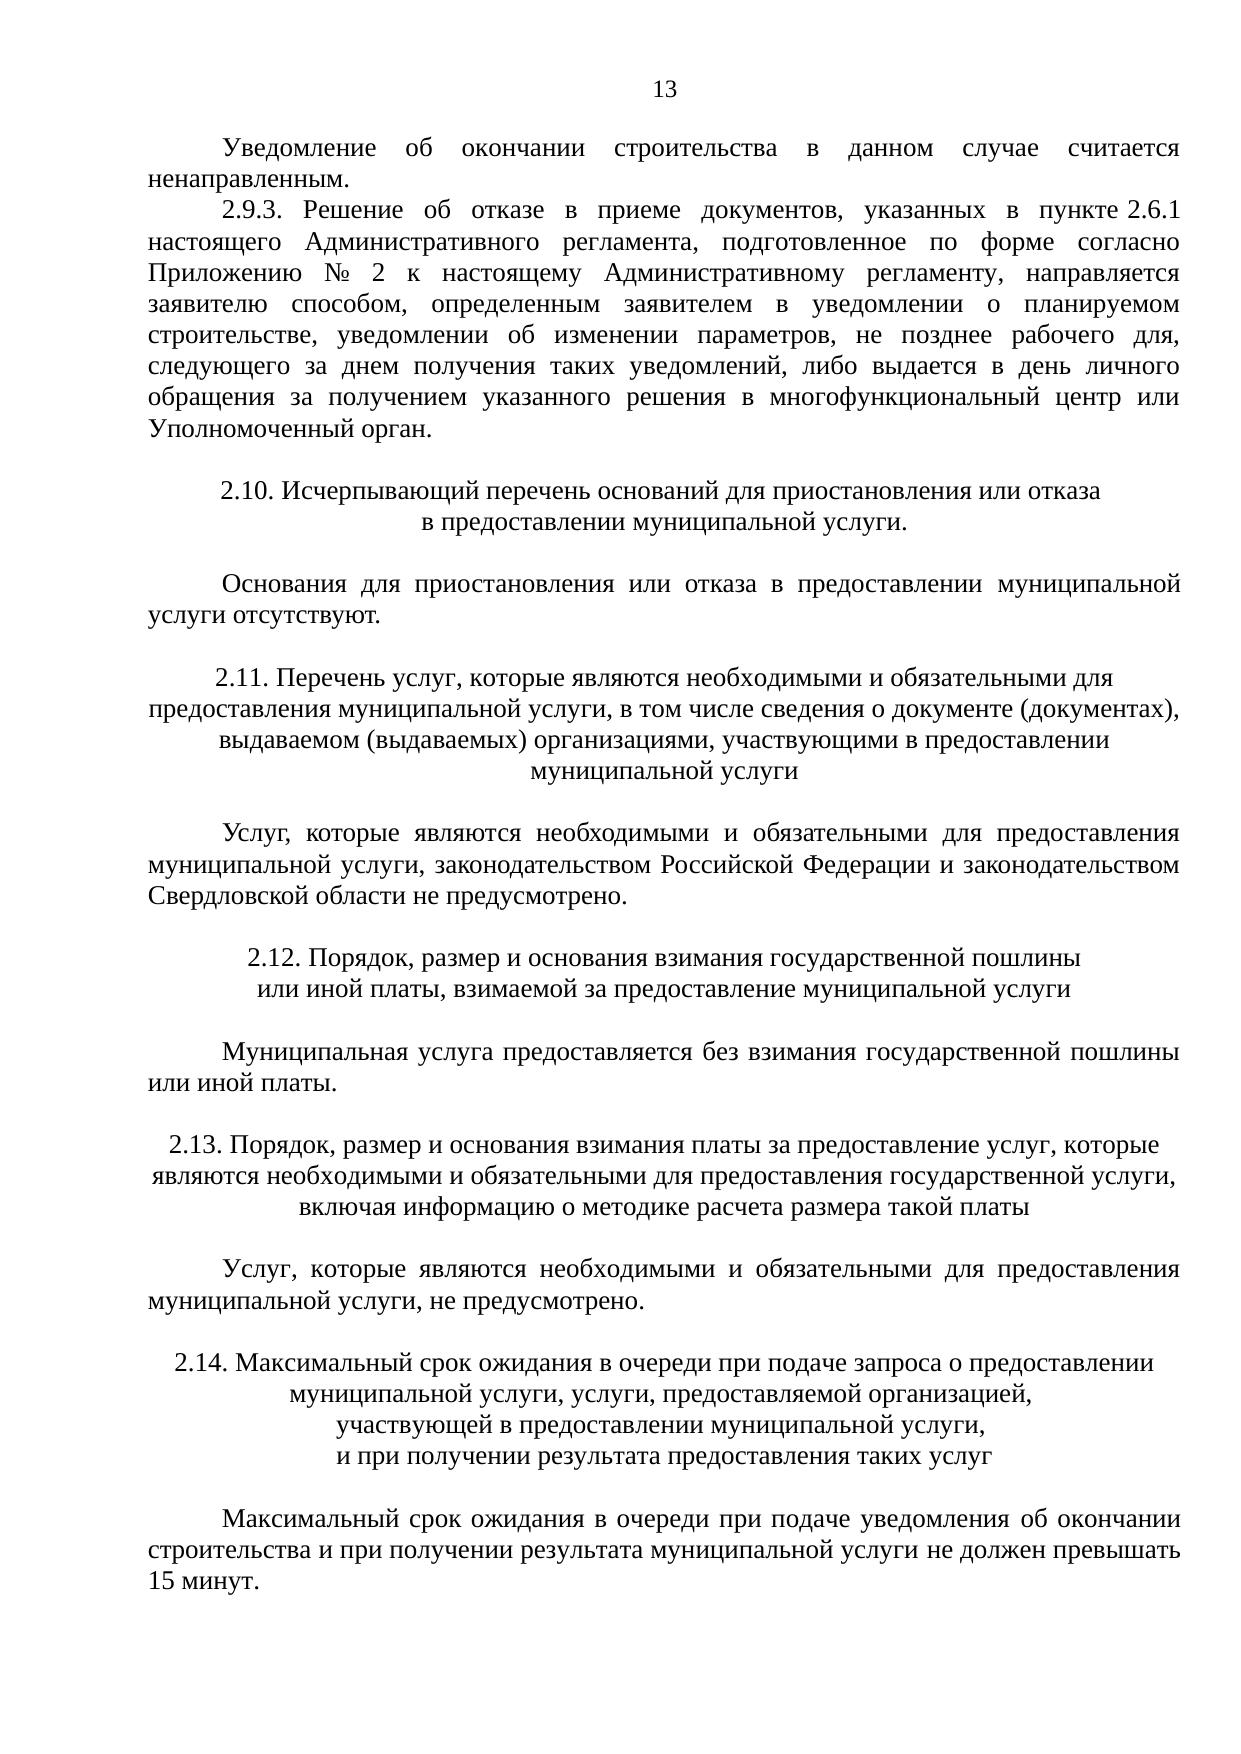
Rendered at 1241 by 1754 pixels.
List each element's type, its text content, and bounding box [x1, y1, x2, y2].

text или иной платы, взимаемой за предоставление муниципальной услуги [148, 972, 1181, 1003]
text Максимальный срок ожидания в очереди при подаче уведомления об окончании строительства и при получении результата муниципальной услуги не должен превышать 15 минут. [148, 1502, 1181, 1595]
text 2.14. Максимальный срок ожидания в очереди при подаче запроса о предоставлении муниципальной услуги, услуги, предоставляемой организацией, участвующей в предоставлении муниципальной услуги, и при получении результата предоставления таких услуг [148, 1346, 1181, 1471]
text 2.13. Порядок, размер и основания взимания платы за предоставление услуг, которые являются необходимыми и обязательными для предоставления государственной услуги, включая информацию о методике расчета размера такой платы [148, 1128, 1181, 1221]
text 2.12. Порядок, размер и основания взимания государственной пошлины [148, 941, 1181, 972]
text Услуг, которые являются необходимыми и обязательными для предоставления муниципальной услуги, законодательством Российской Федерации и законодательством Свердловской области не предусмотрено. [148, 817, 1181, 910]
text Муниципальная услуга предоставляется без взимания государственной пошлины или иной платы. [148, 1034, 1181, 1097]
text 2.9.3. Решение об отказе в приеме документов, указанных в пункте 2.6.1 настоящего Административного регламента, подготовленное по форме согласно Приложению № 2 к настоящему Административному регламенту, направляется заявителю способом, определенным заявителем в уведомлении о планируемом строительстве, уведомлении об изменении параметров, не позднее рабочего для, следующего за днем получения таких уведомлений, либо выдается в день личного обращения за получением указанного решения в многофункциональный центр или Уполномоченный орган. [148, 194, 1181, 443]
text Услуг, которые являются необходимыми и обязательными для предоставления муниципальной услуги, не предусмотрено. [148, 1253, 1181, 1315]
text 2.10. Исчерпывающий перечень оснований для приостановления или отказа в предоставлении муниципальной услуги. [148, 474, 1181, 536]
text Основания для приостановления или отказа в предоставлении муниципальной услуги отсутствуют. [148, 567, 1181, 630]
text Уведомление об окончании строительства в данном случае считается ненаправленным. [148, 131, 1181, 194]
text 2.11. Перечень услуг, которые являются необходимыми и обязательными для предоставления муниципальной услуги, в том числе сведения о документе (документах), выдаваемом (выдаваемых) организациями, участвующими в предоставлении муниципальной услуги [148, 661, 1181, 785]
